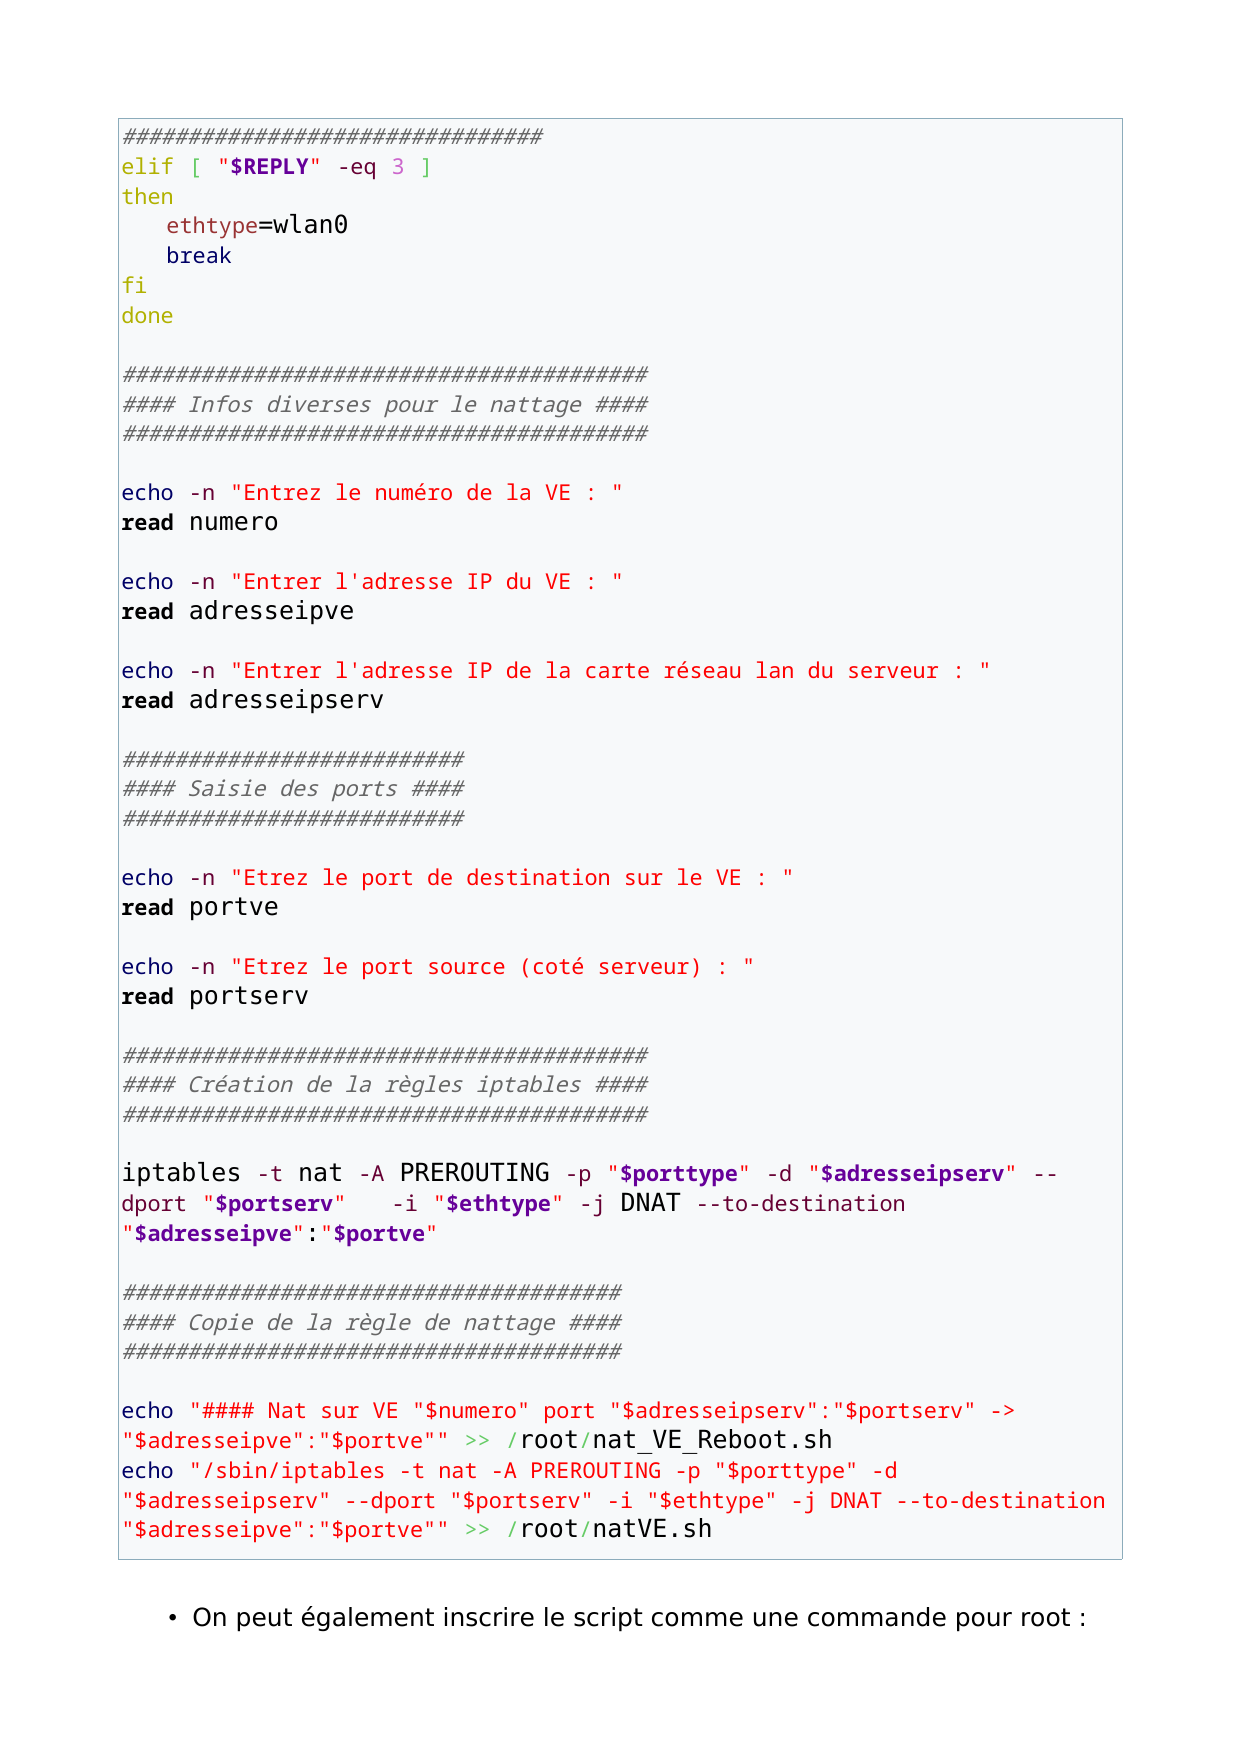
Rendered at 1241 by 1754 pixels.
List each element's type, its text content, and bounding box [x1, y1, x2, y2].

list On peut également inscrire le script comme une commande pour root : [177, 1603, 1122, 1632]
table_header ################################ elif [ "$REPLY" -eq 3 ] then ethtype=wlan0 break fi done ######################################## #### Infos diverses pour le nattage #### ######################################## echo -n "Entrez le numéro de la VE : " read numero echo -n "Entrer l'adresse IP du VE : " read adresseipve echo -n "Entrer l'adresse IP de la carte réseau lan du serveur : " read adresseipserv ########################## #### Saisie des ports #### ########################## echo -n "Etrez le port de destination sur le VE : " read portve echo -n "Etrez le port source (coté serveur) : " read portserv ######################################## #### Création de la règles iptables #### ######################################## iptables -t nat -A PREROUTING -p "$porttype" -d "$adresseipserv" --dport "$portserv" -i "$ethtype" -j DNAT --to-destination "$adresseipve":"$portve" ###################################### #### Copie de la règle de nattage #### ###################################### echo "#### Nat sur VE "$numero" port "$adresseipserv":"$portserv" -> "$adresseipve":"$portve"" >> /root/nat_VE_Reboot.sh echo "/sbin/iptables -t nat -A PREROUTING -p "$porttype" -d "$adresseipserv" --dport "$portserv" -i "$ethtype" -j DNAT --to-destination "$adresseipve":"$portve"" >> /root/natVE.sh [119, 119, 1122, 1559]
